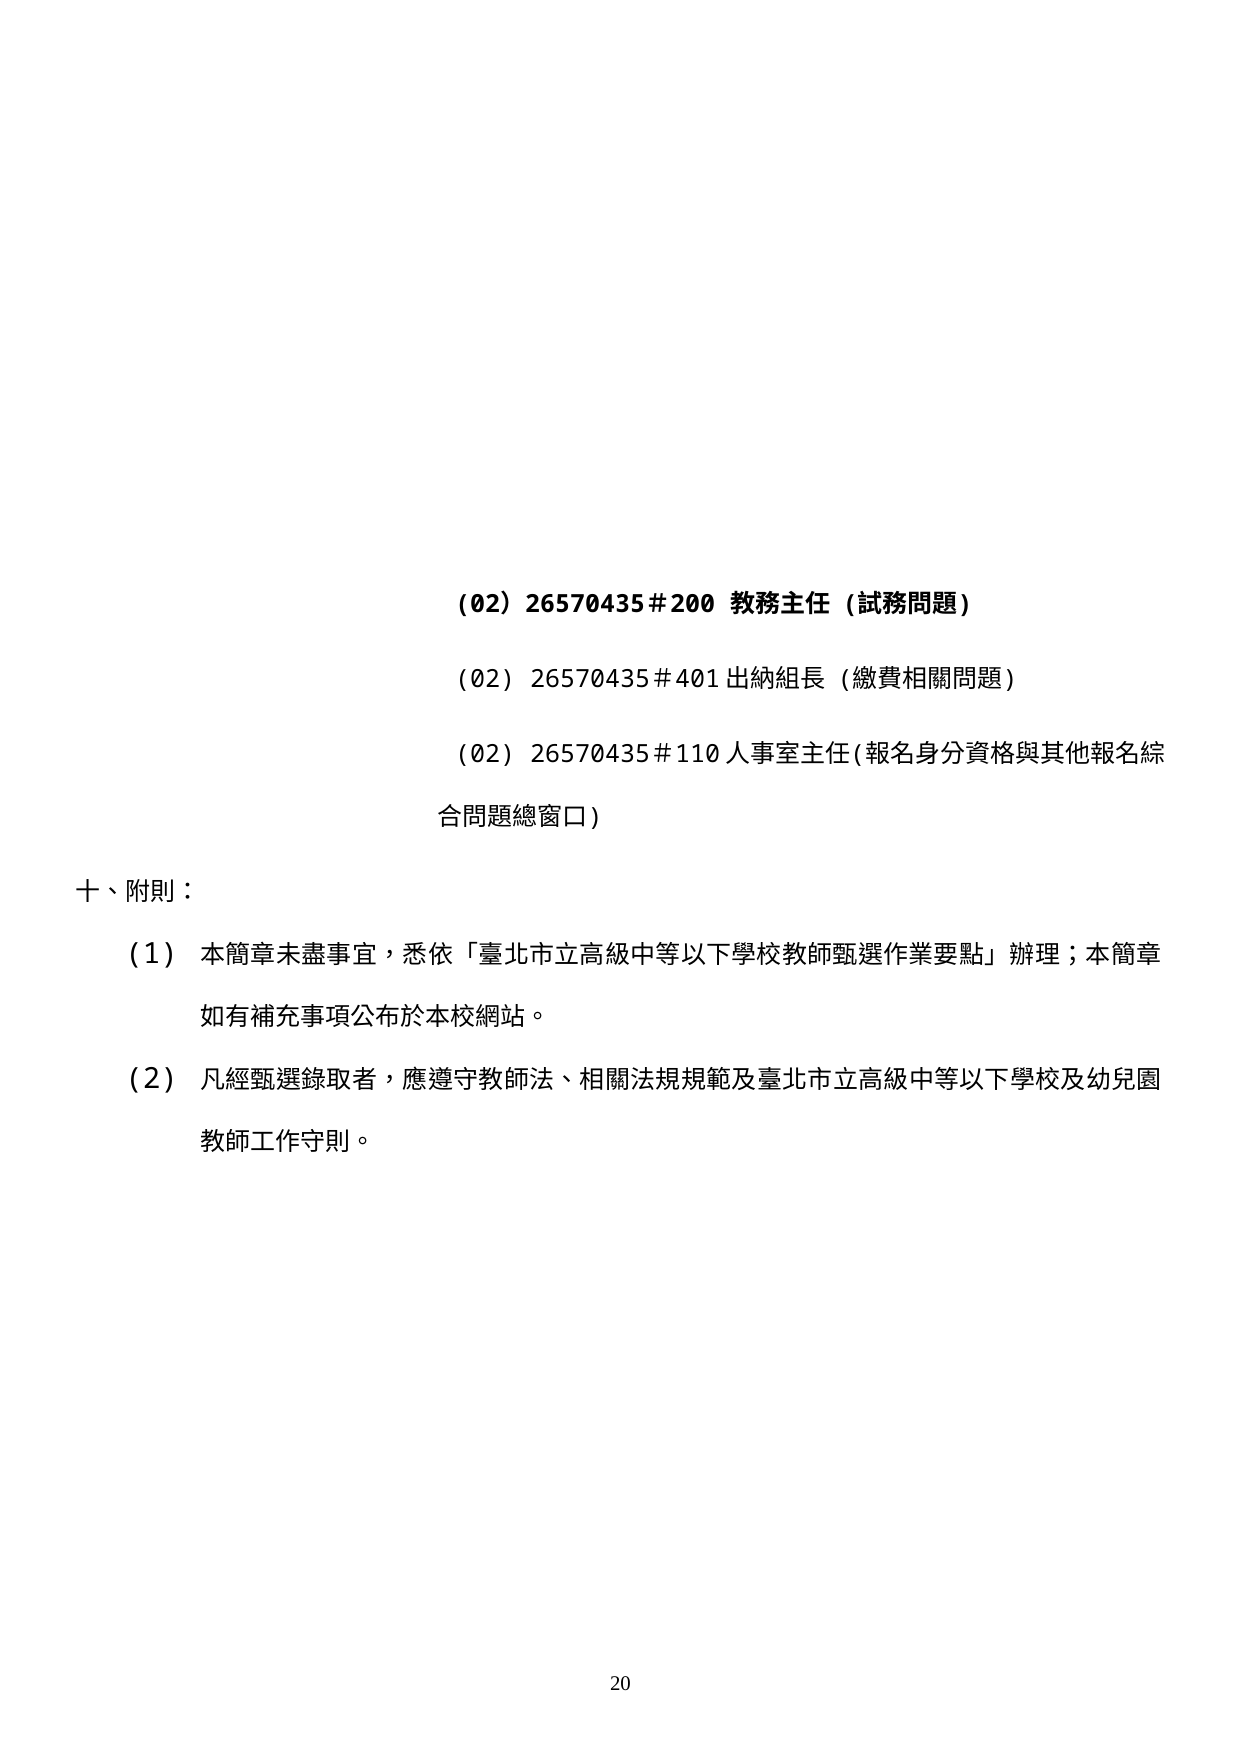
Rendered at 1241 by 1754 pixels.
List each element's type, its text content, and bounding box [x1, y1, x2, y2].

list 凡經甄選錄取者，應遵守教師法、相關法規規範及臺北市立高級中等以下學校及幼兒園教師工作守則。 [125, 1035, 1165, 1160]
text (02) 26570435＃401出納組長 (繳費相關問題) [125, 635, 1165, 698]
list 本簡章未盡事宜，悉依「臺北市立高級中等以下學校教師甄選作業要點」辦理；本簡章如有補充事項公布於本校網站。 [125, 910, 1165, 1035]
text (02）26570435＃200 教務主任 (試務問題) [125, 560, 1165, 623]
text 十、附則： [75, 848, 1165, 910]
text (02) 26570435＃110人事室主任(報名身分資格與其他報名綜合問題總窗口) [125, 710, 1165, 835]
